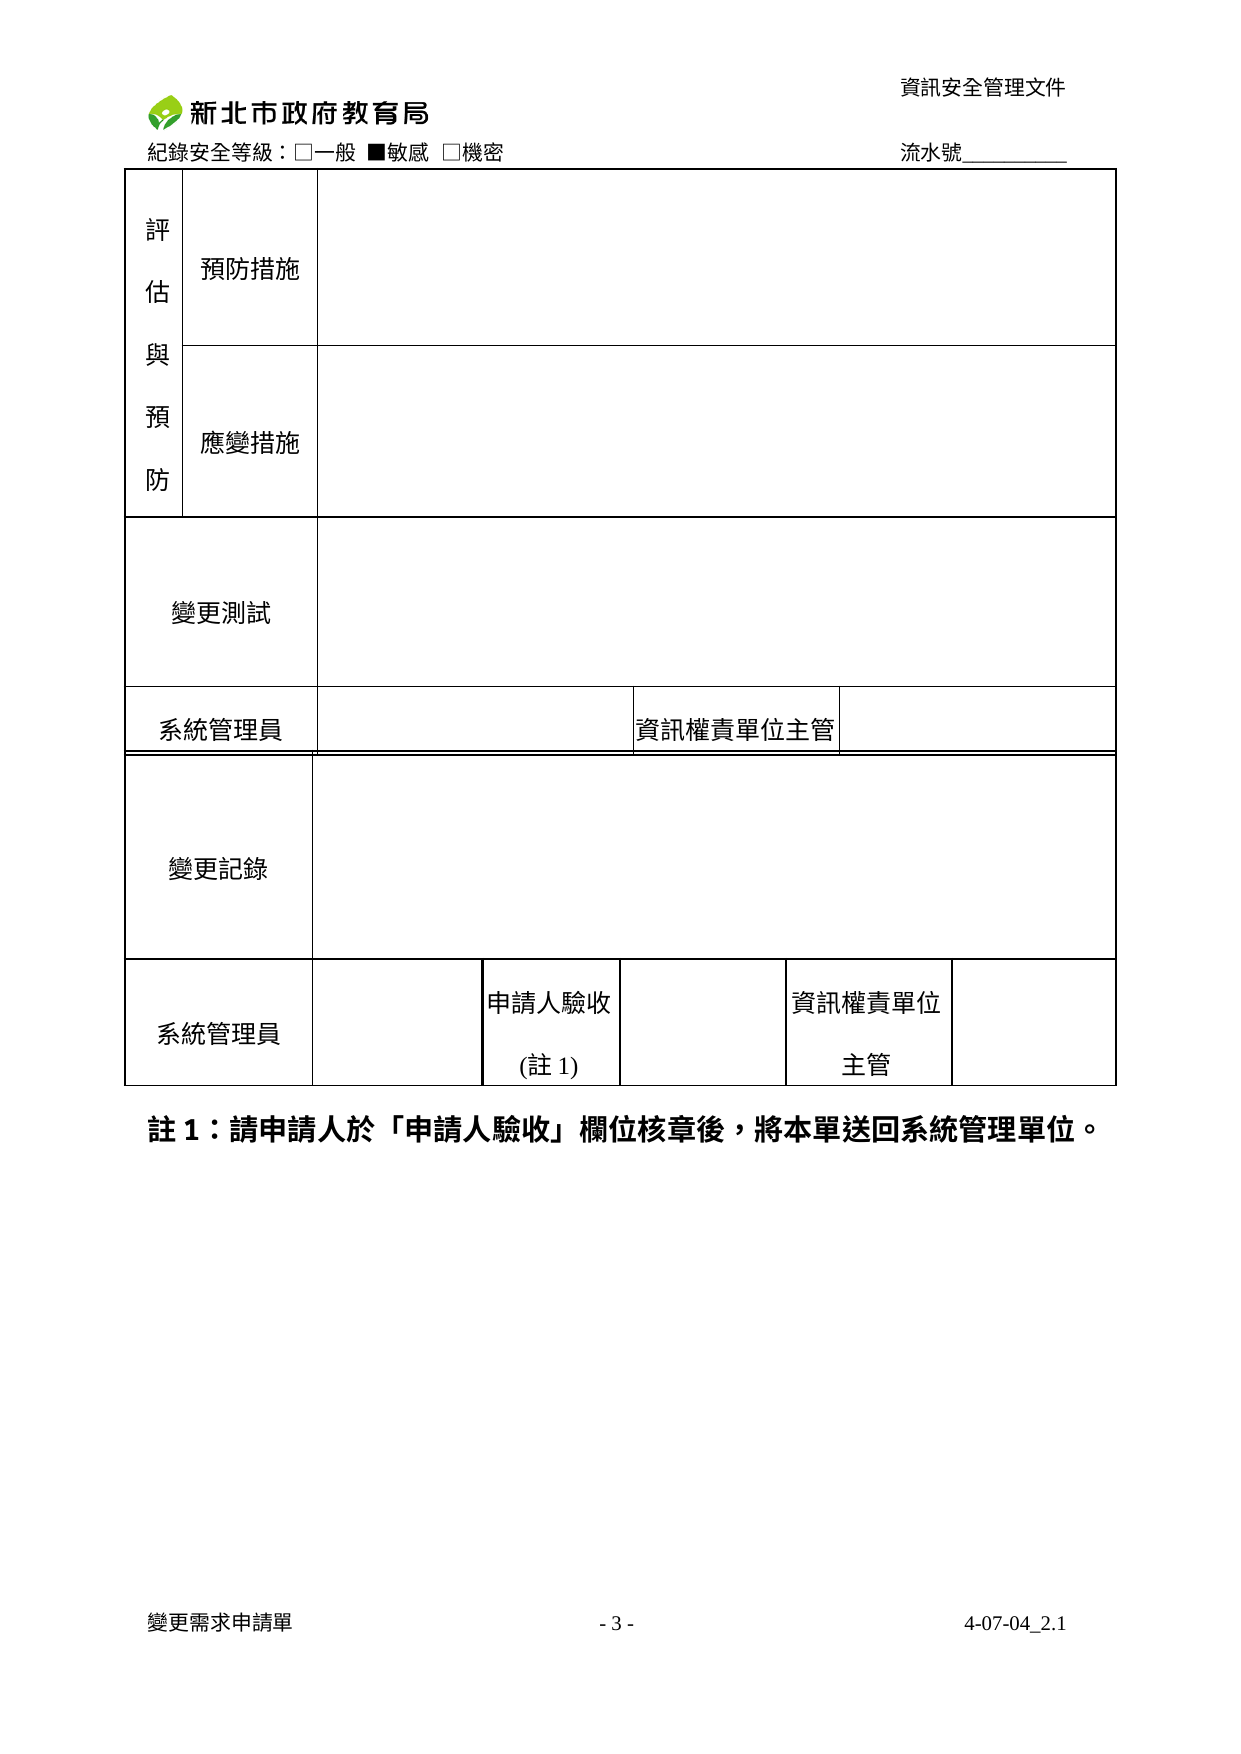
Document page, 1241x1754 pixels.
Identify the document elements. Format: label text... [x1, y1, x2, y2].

table_cell 資訊權責單位主管 [634, 687, 839, 749]
table_cell 應變措施 [183, 346, 317, 516]
table_cell [318, 170, 1115, 344]
table_cell [318, 687, 633, 749]
table_cell [953, 960, 1115, 1084]
table_cell 變更測試 [126, 518, 317, 686]
table_cell 系統管理員 [126, 687, 317, 749]
table_cell 變更記錄 [126, 756, 312, 958]
table_cell 預防措施 [183, 170, 317, 344]
table_cell [313, 756, 1115, 958]
table_cell 系統管理員 [126, 960, 312, 1084]
table_cell 評估與預防 [126, 170, 182, 516]
table_cell [318, 518, 1115, 686]
table_cell 申請人驗收 (註1) [484, 960, 619, 1084]
table_cell [318, 346, 1115, 516]
table_cell [313, 960, 481, 1084]
text 註1：請申請人於「申請人驗收」欄位核章後，將本單送回系統管理單位。 [148, 1086, 1092, 1148]
table_cell [621, 960, 785, 1084]
table_cell 資訊權責單位 主管 [787, 960, 951, 1084]
table_cell [840, 687, 1115, 749]
